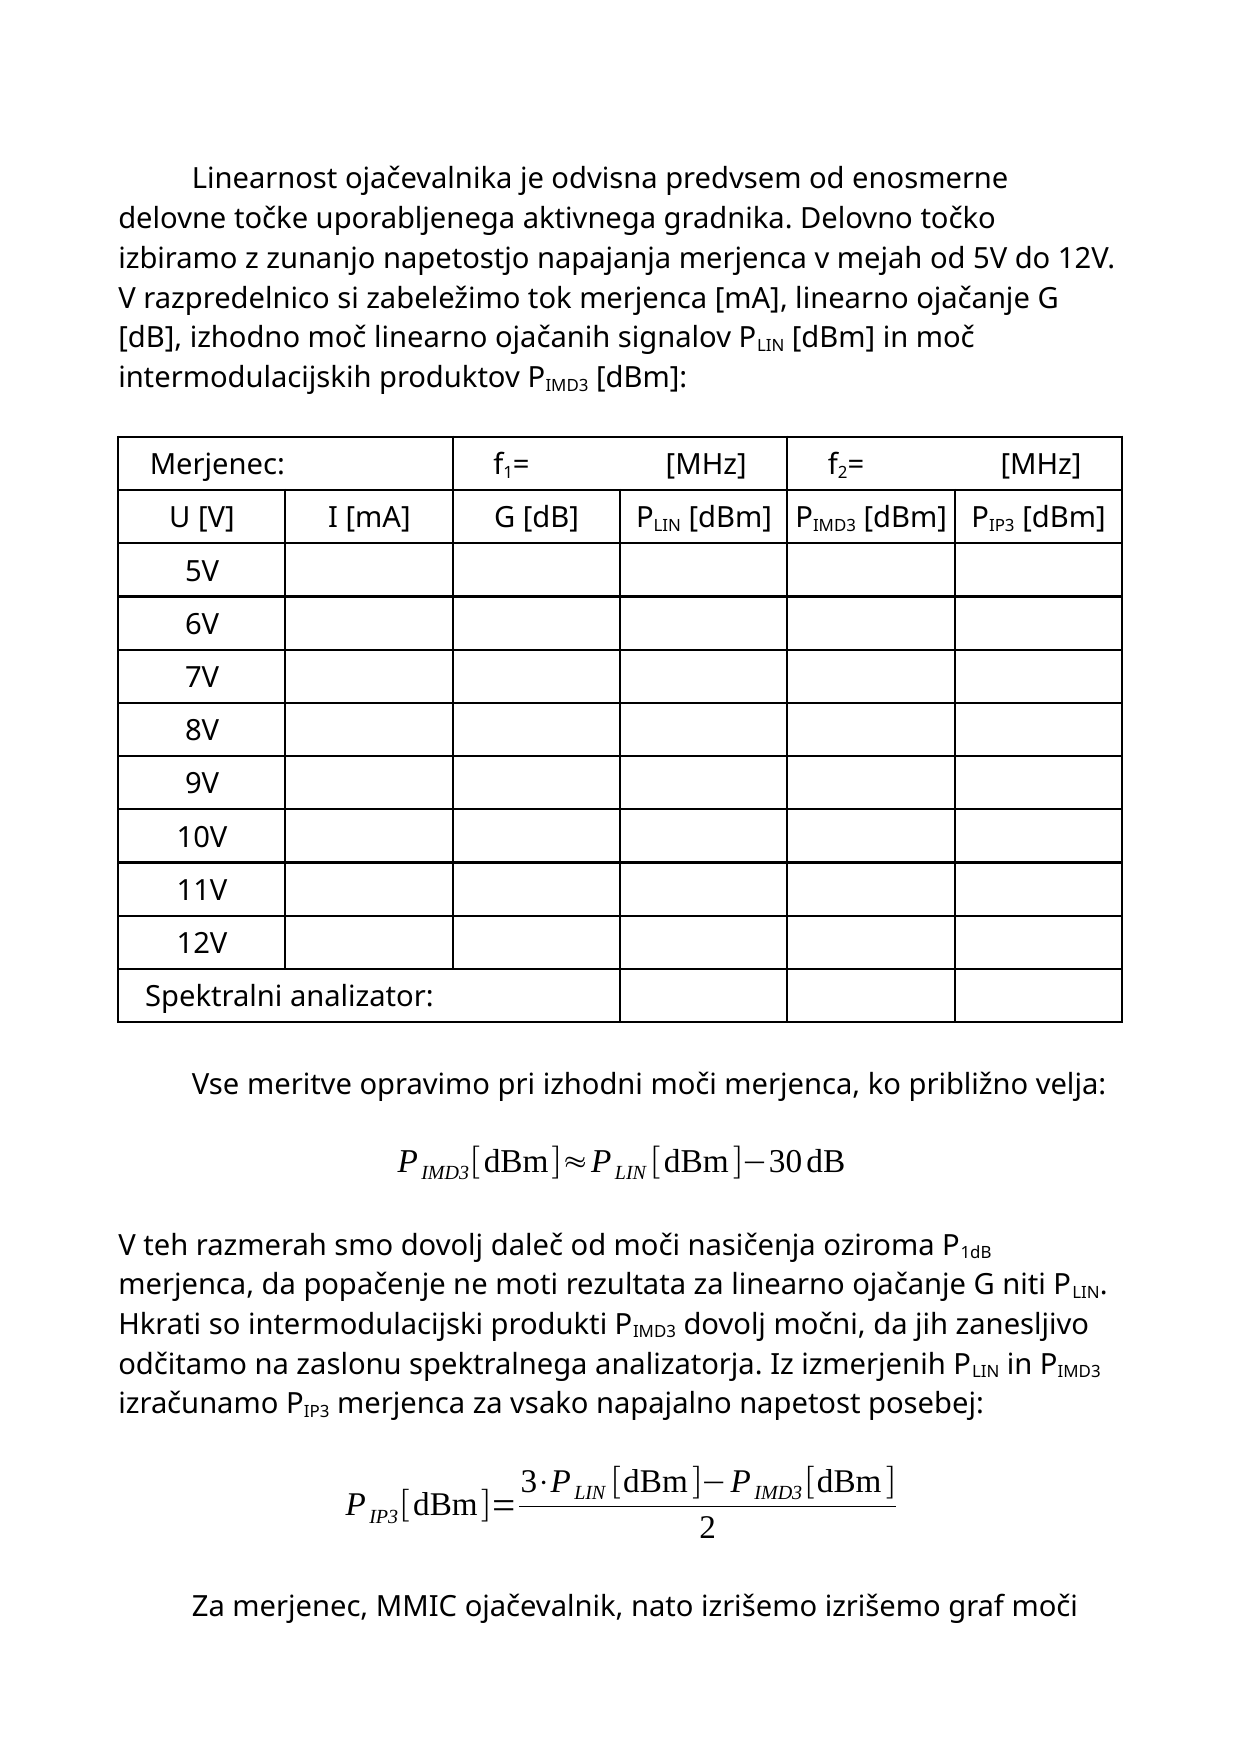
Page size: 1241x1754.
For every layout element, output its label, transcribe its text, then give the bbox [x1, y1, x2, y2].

table_cell 12V [119, 917, 284, 968]
table_cell [454, 917, 619, 968]
table_cell [621, 544, 786, 595]
table_cell [621, 598, 786, 648]
table_cell [788, 757, 954, 808]
table_cell [454, 651, 619, 702]
table_cell U [V] [119, 491, 284, 542]
table_cell [621, 864, 786, 915]
table_cell [788, 544, 954, 595]
table_cell PIP3 [dBm] [956, 491, 1121, 542]
table_cell [956, 917, 1121, 968]
table_cell 7V [119, 651, 284, 702]
text Za merjenec, MMIC ojačevalnik, nato izrišemo izrišemo graf moči [118, 1585, 1122, 1625]
table_cell [956, 651, 1121, 702]
table_cell [621, 810, 786, 861]
table_cell [286, 704, 452, 755]
table_header Merjenec: [119, 438, 452, 489]
table_cell [454, 757, 619, 808]
table_cell 9V [119, 757, 284, 808]
table_cell 6V [119, 598, 284, 648]
table_cell PIMD3 [dBm] [788, 491, 954, 542]
table_header f1= [MHz] [454, 438, 786, 489]
table_cell [788, 598, 954, 648]
table_cell [788, 810, 954, 861]
table_cell [286, 917, 452, 968]
table_cell [286, 651, 452, 702]
table_cell 11V [119, 864, 284, 915]
table_cell [454, 544, 619, 595]
table_cell [454, 598, 619, 648]
table_cell Spektralni analizator: [119, 970, 619, 1021]
table_cell [621, 704, 786, 755]
table_cell 5V [119, 544, 284, 595]
table_cell [956, 864, 1121, 915]
table_cell [454, 810, 619, 861]
table_header f2= [MHz] [788, 438, 1121, 489]
table_cell [956, 544, 1121, 595]
table_cell [286, 544, 452, 595]
table_cell [956, 970, 1121, 1021]
table_cell [788, 704, 954, 755]
table_cell [621, 970, 786, 1021]
text Vse meritve opravimo pri izhodni moči merjenca, ko približno velja: [118, 1063, 1122, 1103]
table_cell [788, 864, 954, 915]
table_cell [286, 757, 452, 808]
table_cell [621, 917, 786, 968]
table_cell [286, 864, 452, 915]
table_cell [788, 917, 954, 968]
text Linearnost ojačevalnika je odvisna predvsem od enosmerne delovne točke uporabljenega aktivnega gradnika. Delovno točko izbiramo z zunanjo napetostjo napajanja merjenca v mejah od 5V do 12V. V razpredelnico si zabeležimo tok merjenca [mA], linearno ojačanje G [dB], izhodno moč linearno ojačanih signalov PLIN [dBm] in moč intermodulacijskih produktov PIMD3 [dBm]: [118, 158, 1122, 396]
table_cell [454, 704, 619, 755]
table_cell [286, 810, 452, 861]
table_cell PLIN [dBm] [621, 491, 786, 542]
table_cell [956, 810, 1121, 861]
table_cell [788, 970, 954, 1021]
table_cell [956, 704, 1121, 755]
table_cell 8V [119, 704, 284, 755]
table_cell [621, 651, 786, 702]
table_cell 10V [119, 810, 284, 861]
table_cell [956, 757, 1121, 808]
table_cell [788, 651, 954, 702]
table_cell [956, 598, 1121, 648]
table_cell [286, 598, 452, 648]
table_cell [621, 757, 786, 808]
table_cell G [dB] [454, 491, 619, 542]
text V teh razmerah smo dovolj daleč od moči nasičenja oziroma P1dB merjenca, da popačenje ne moti rezultata za linearno ojačanje G niti PLIN. Hkrati so intermodulacijski produkti PIMD3 dovolj močni, da jih zanesljivo odčitamo na zaslonu spektralnega analizatorja. Iz izmerjenih PLIN in PIMD3 izračunamo PIP3 merjenca za vsako napajalno napetost posebej: [118, 1224, 1122, 1422]
table_cell I [mA] [286, 491, 452, 542]
table_cell [454, 864, 619, 915]
